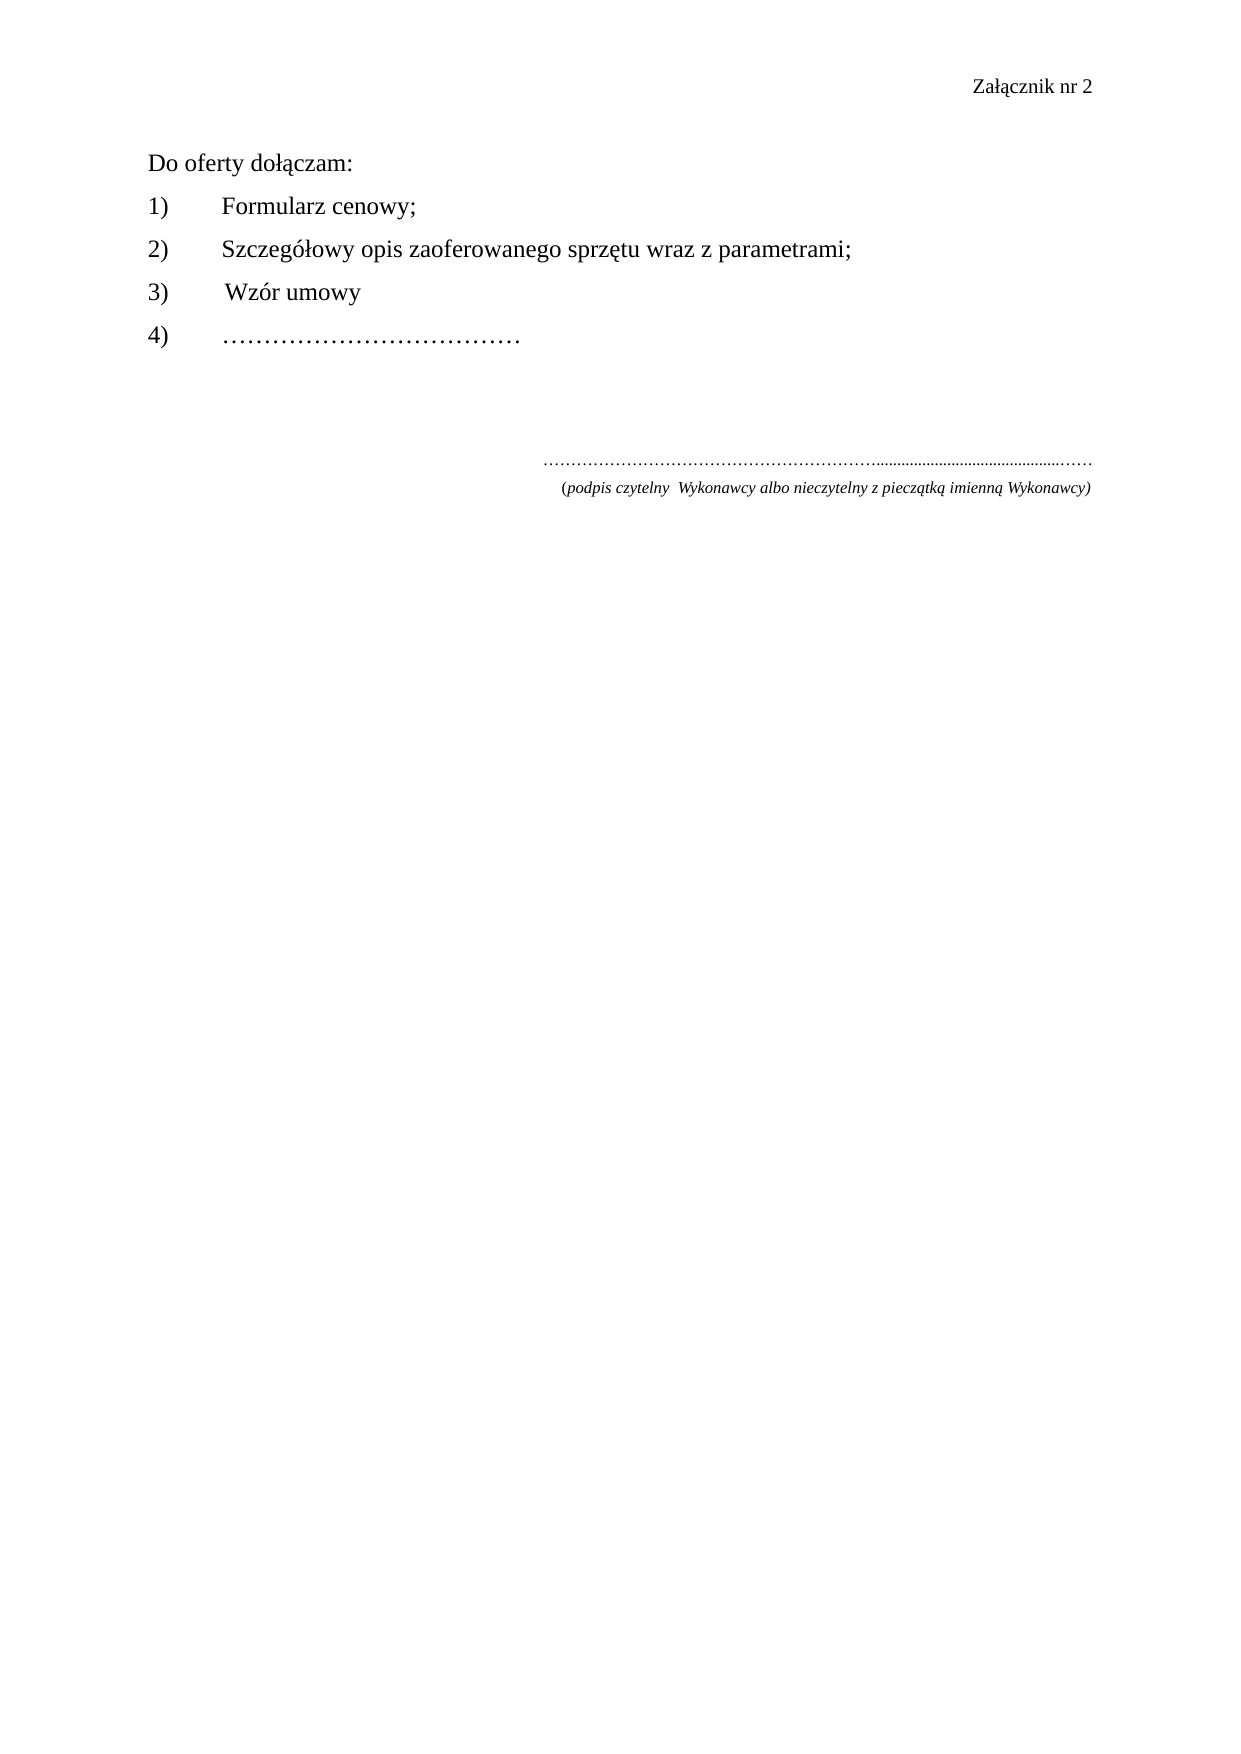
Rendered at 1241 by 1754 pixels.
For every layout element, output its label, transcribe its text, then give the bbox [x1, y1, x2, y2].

text 3) Wzór umowy [148, 277, 1093, 306]
text 4) ……………………………… [148, 320, 1093, 349]
text 1) Formularz cenowy; [148, 191, 1093, 219]
text 2) Szczegółowy opis zaoferowanego sprzętu wraz z parametrami; [148, 234, 1093, 263]
text Do oferty dołączam: [148, 148, 1093, 176]
text ……………………………………………………............................................…… [148, 449, 1093, 469]
text (podpis czytelny Wykonawcy albo nieczytelny z pieczątką imienną Wykonawcy) [148, 478, 1093, 497]
